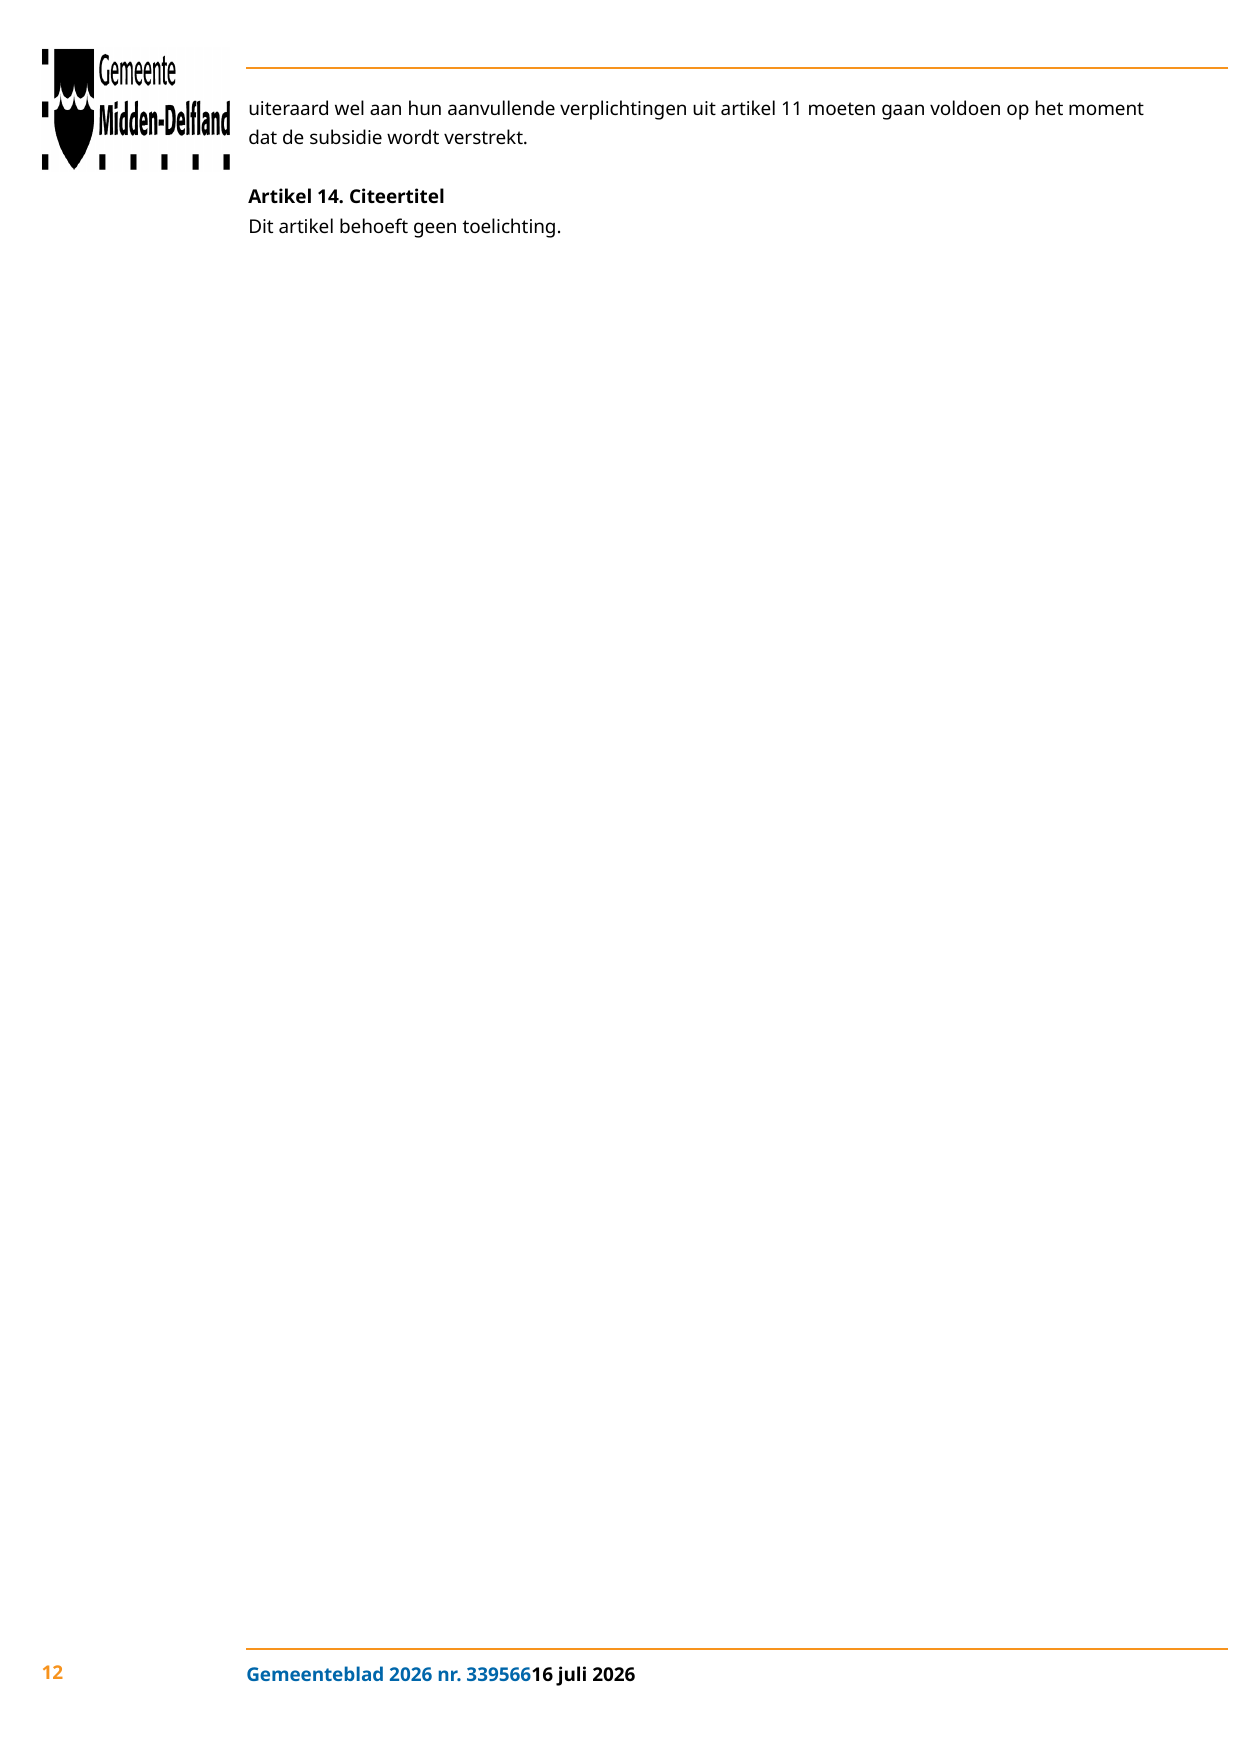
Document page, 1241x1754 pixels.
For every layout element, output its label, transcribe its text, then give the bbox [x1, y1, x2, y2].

text Dit artikel behoeft geen toelichting. [248, 213, 1152, 239]
text uiteraard wel aan hun aanvullende verplichtingen uit artikel 11 moeten gaan voldoen op het moment dat de subsidie wordt verstrekt. [248, 95, 1152, 150]
text Artikel 14. Citeertitel [248, 183, 1152, 209]
picture [41, 47, 231, 172]
